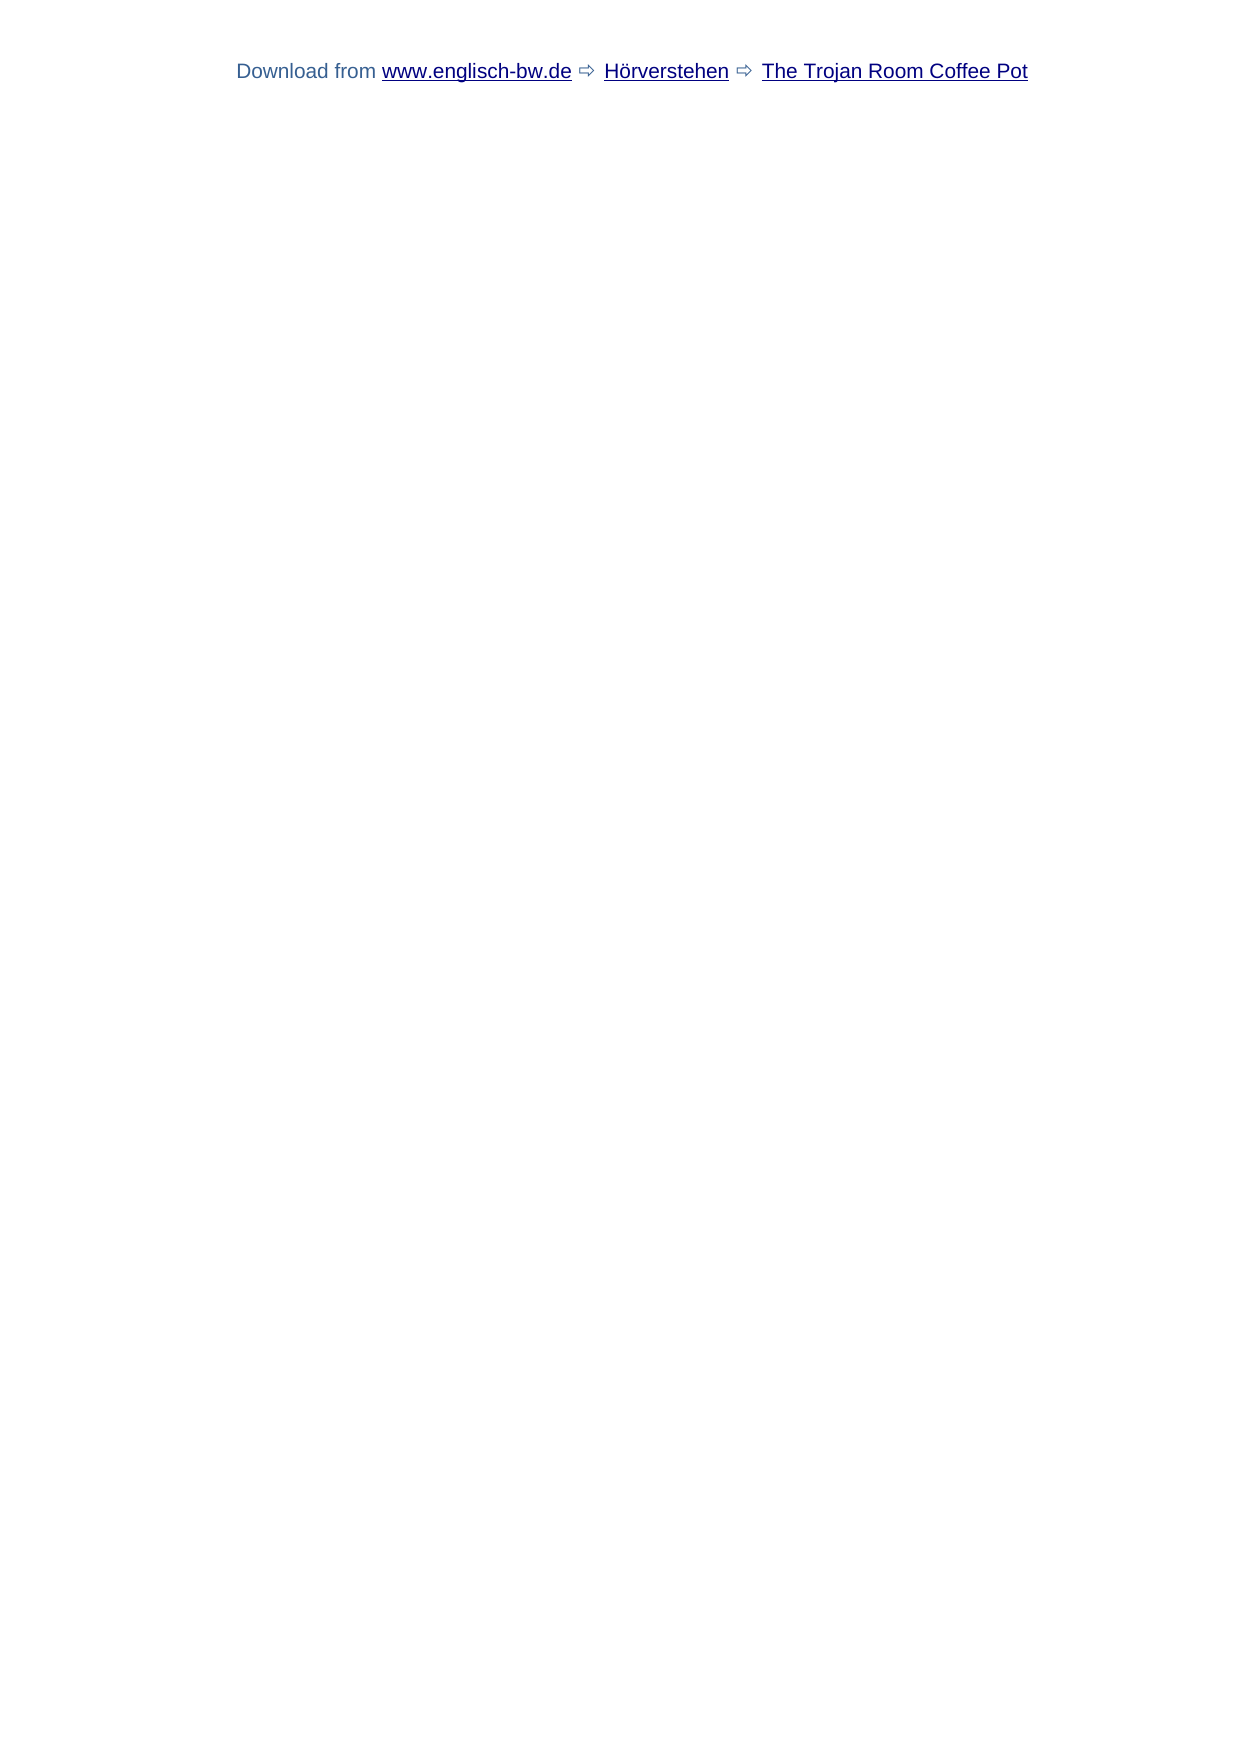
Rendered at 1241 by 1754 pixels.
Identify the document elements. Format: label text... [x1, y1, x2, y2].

subtitle Download from www.englisch-bw.de  Hörverstehen  The Trojan Room Coffee Pot [88, 59, 1181, 83]
